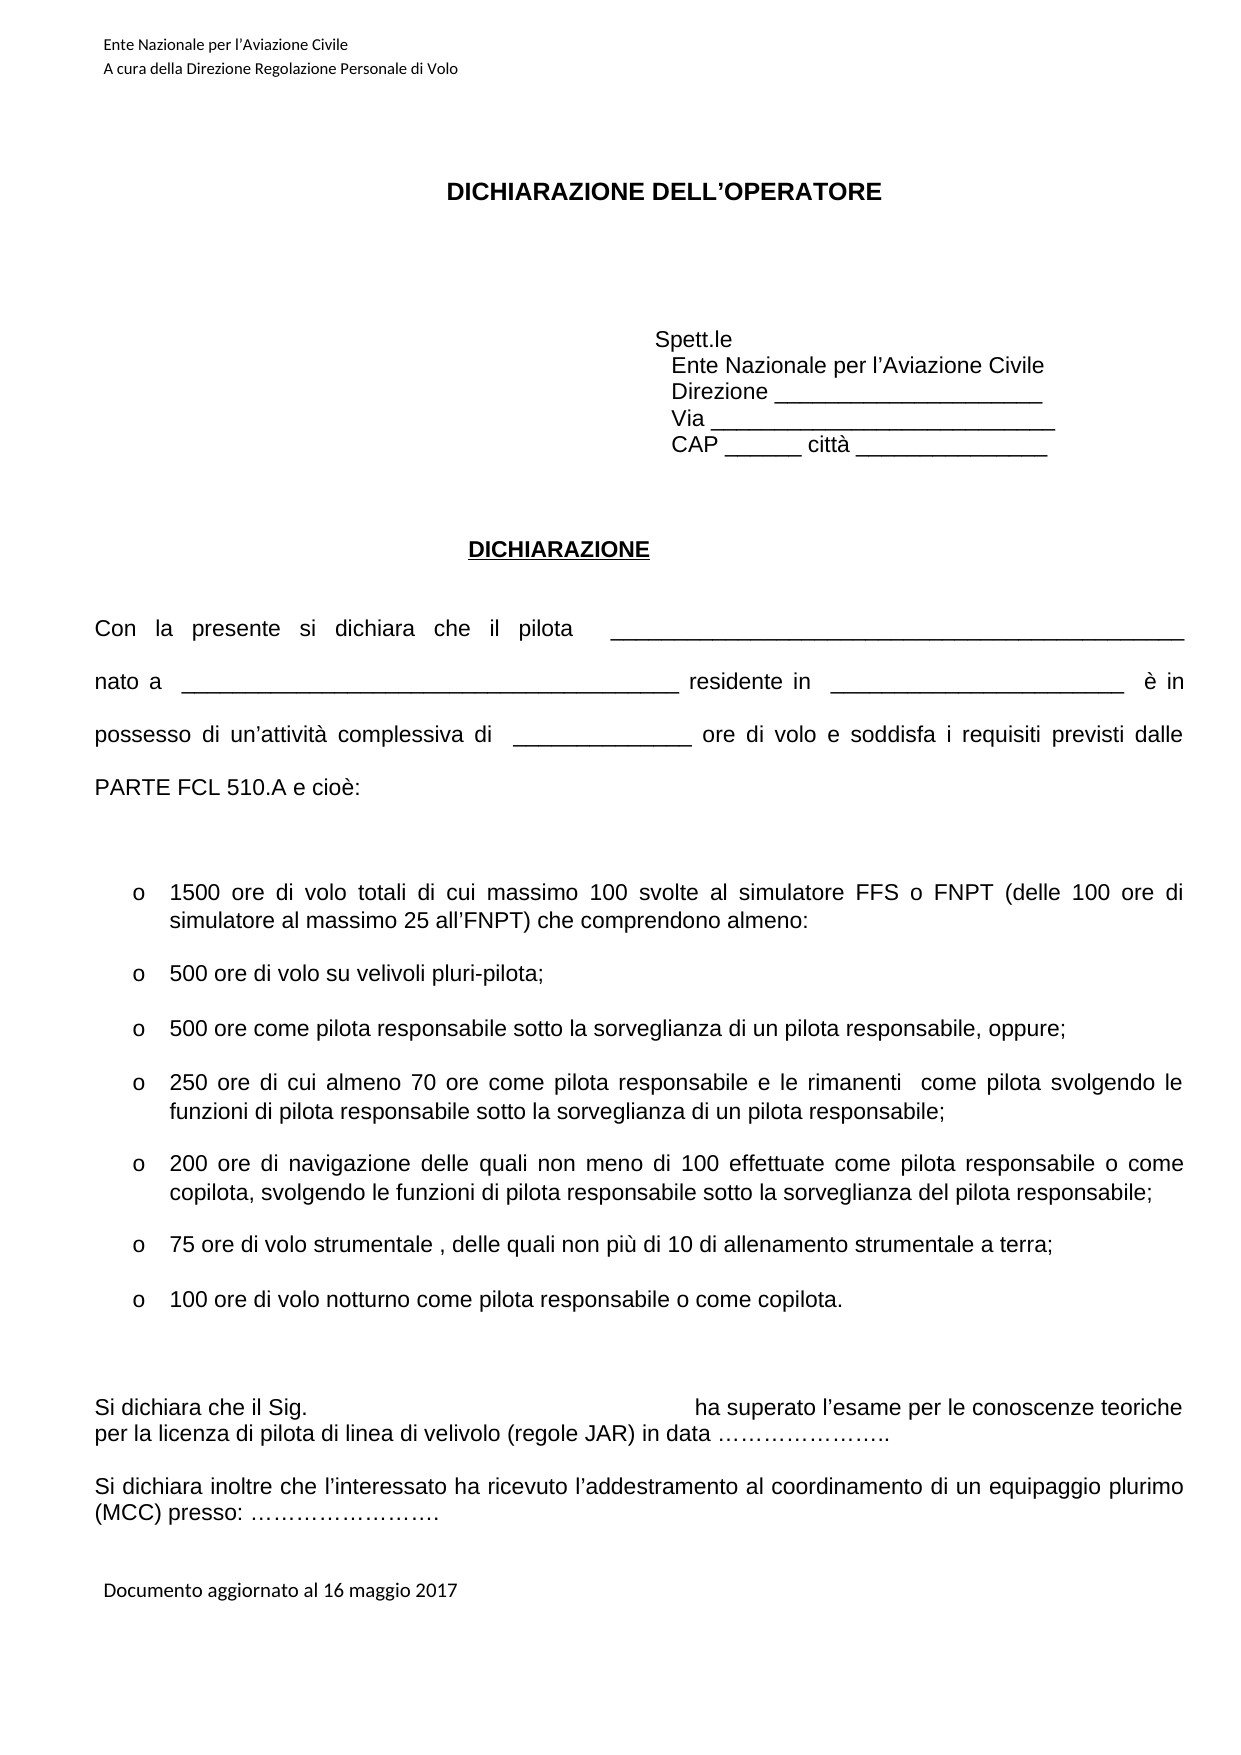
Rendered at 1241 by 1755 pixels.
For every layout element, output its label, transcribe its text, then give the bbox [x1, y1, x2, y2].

list 100 ore di volo notturno come pilota responsabile o come copilota. [207, 1286, 1185, 1314]
list 75 ore di volo strumentale , delle quali non più di 10 di allenamento strumentale a terra; [207, 1231, 1185, 1260]
text Spett.le [649, 326, 1122, 352]
text Si dichiara inoltre che l’interessato ha ricevuto l’addestramento al coordinamento di un equipaggio plurimo (MCC) presso: ……………………. [94, 1473, 1185, 1525]
list 500 ore di volo su velivoli pluri-pilota; [207, 960, 1185, 988]
text CAP ______ città _______________ [207, 431, 1122, 457]
text DICHIARAZIONE DELL’OPERATORE [207, 176, 1122, 205]
list 1500 ore di volo totali di cui massimo 100 svolte al simulatore FFS o FNPT (delle 100 ore di simulatore al massimo 25 all’FNPT) che comprendono almeno: [207, 879, 1185, 934]
text DICHIARAZIONE [207, 536, 1122, 563]
text Si dichiara che il Sig. ha superato l’esame per le conoscenze teoriche per la licenza di pilota di linea di velivolo (regole JAR) in data ………………….. [94, 1393, 1185, 1446]
text Via ___________________________ [207, 404, 1122, 431]
text Ente Nazionale per l’Aviazione Civile [207, 352, 1122, 378]
list 200 ore di navigazione delle quali non meno di 100 effettuate come pilota responsabile o come copilota, svolgendo le funzioni di pilota responsabile sotto la sorveglianza del pilota responsabile; [207, 1150, 1185, 1205]
list 250 ore di cui almeno 70 ore come pilota responsabile e le rimanenti come pilota svolgendo le funzioni di pilota responsabile sotto la sorveglianza di un pilota responsabile; [207, 1069, 1185, 1124]
text Direzione _____________________ [207, 378, 1122, 404]
text Con la presente si dichiara che il pilota _____________________________________________ nato a _______________________________________ residente in _______________________ è in possesso di un’attività complessiva di ______________ ore di volo e soddisfa i requisiti previsti dalle PARTE FCL 510.A e cioè: [94, 615, 1185, 800]
list 500 ore come pilota responsabile sotto la sorveglianza di un pilota responsabile, oppure; [207, 1015, 1185, 1043]
